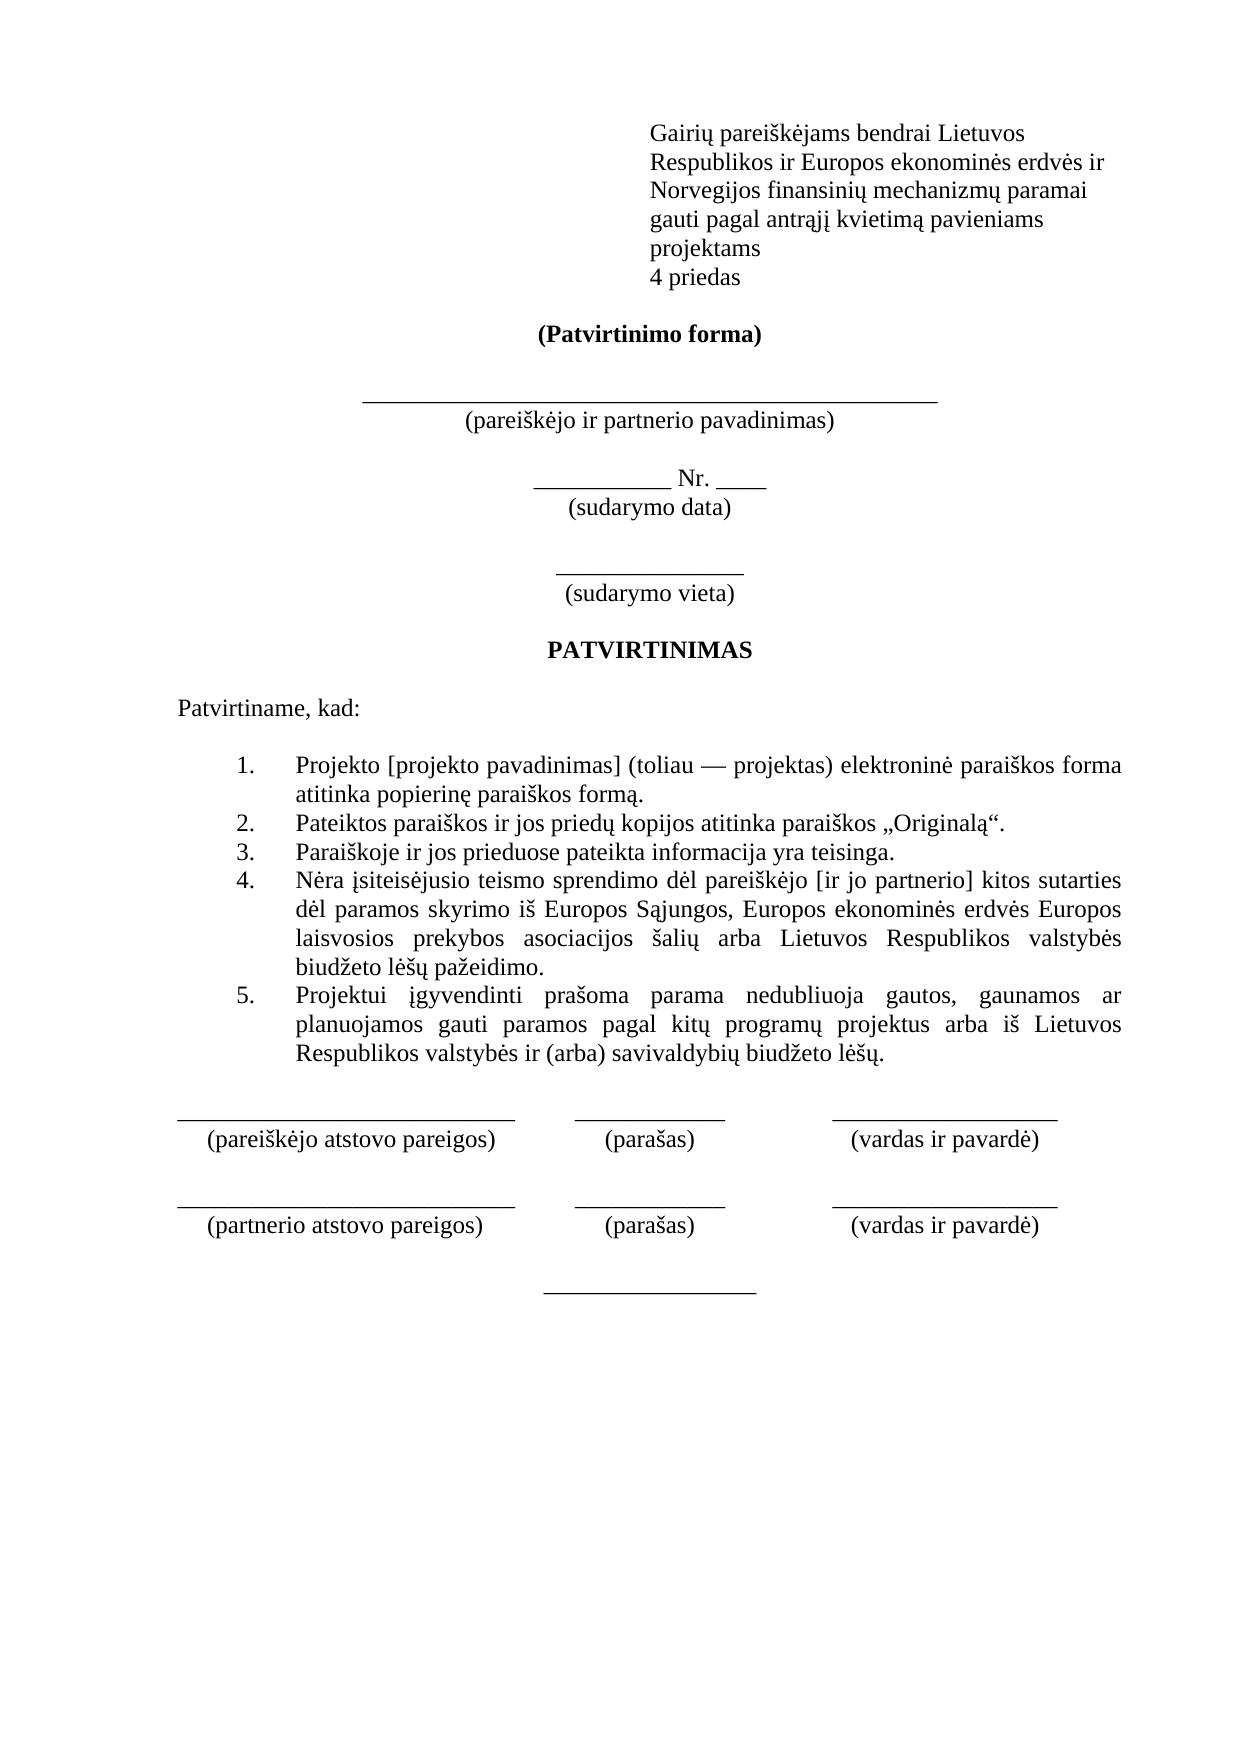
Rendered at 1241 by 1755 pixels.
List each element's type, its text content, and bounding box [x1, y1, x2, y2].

text 5. Projektui įgyvendinti prašoma parama nedubliuoja gautos, gaunamos ar planuojamos gauti paramos pagal kitų programų projektus arba iš Lietuvos Respublikos valstybės ir (arba) savivaldybių biudžeto lėšų. [236, 981, 1122, 1067]
text 3. Paraiškoje ir jos prieduose pateikta informacija yra teisinga. [236, 837, 1122, 866]
text Patvirtiname, kad: [177, 693, 1122, 722]
text (partnerio atstovo pareigos) (parašas) (vardas ir pavardė) [207, 1211, 1122, 1239]
text (pareiškėjo atstovo pareigos) (parašas) (vardas ir pavardė) [207, 1124, 1122, 1153]
text ______________________________________________ [177, 377, 1122, 406]
text (Patvirtinimo forma) [177, 319, 1122, 348]
text (sudarymo vieta) [177, 578, 1122, 607]
text 1. Projekto [projekto pavadinimas] (toliau — projektas) elektroninė paraiškos forma atitinka popierinę paraiškos formą. [236, 751, 1122, 808]
text _________________ [177, 1268, 1122, 1297]
text 4. Nėra įsiteisėjusio teismo sprendimo dėl pareiškėjo [ir jo partnerio] kitos sutarties dėl paramos skyrimo iš Europos Sąjungos, Europos ekonominės erdvės Europos laisvosios prekybos asociacijos šalių arba Lietuvos Respublikos valstybės biudžeto lėšų pažeidimo. [236, 866, 1122, 981]
text Gairių pareiškėjams bendrai Lietuvos Respublikos ir Europos ekonominės erdvės ir Norvegijos finansinių mechanizmų paramai gauti pagal antrąjį kvietimą pavieniams projektams [649, 118, 1122, 262]
text 2. Pateiktos paraiškos ir jos priedų kopijos atitinka paraiškos „Originalą“. [236, 808, 1122, 837]
text ___________________________ ____________ __________________ [177, 1182, 1122, 1211]
text ___________________________ ____________ __________________ [177, 1096, 1122, 1124]
text _______________ [177, 549, 1122, 578]
text (sudarymo data) [177, 492, 1122, 521]
text ___________ Nr. ____ [177, 463, 1122, 492]
text PATVIRTINIMAS [177, 636, 1122, 664]
text (pareiškėjo ir partnerio pavadinimas) [177, 406, 1122, 434]
text 4 priedas [649, 262, 1122, 291]
